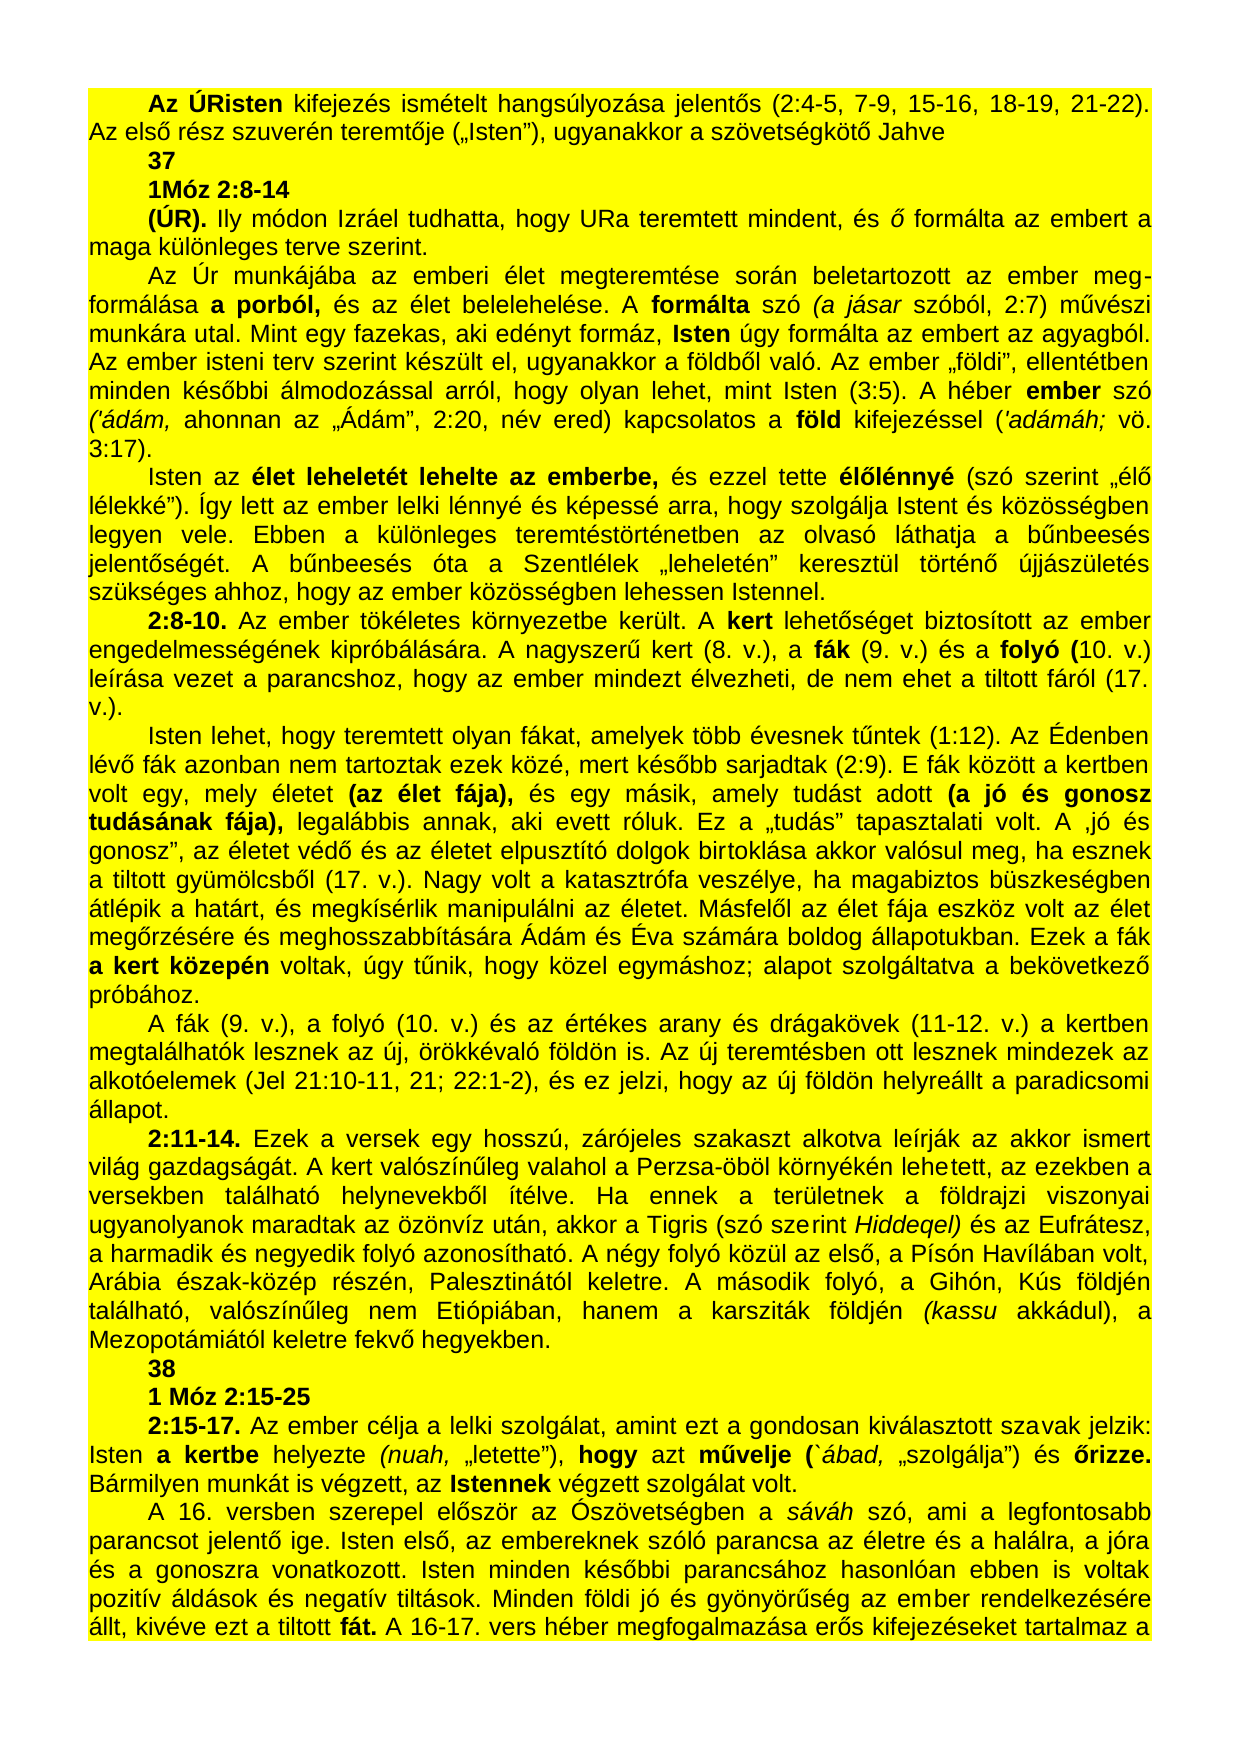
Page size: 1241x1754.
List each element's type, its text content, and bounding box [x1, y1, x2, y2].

text Isten lehet, hogy teremtett olyan fákat, amelyek több évesnek tűntek (1:12). Az Édenben lévő fák azonban nem tartoztak ezek közé, mert később sarjadtak (2:9). E fák között a kertben volt egy, mely életet (az élet fája), és egy másik, amely tudást adott (a jó és gonosz tudásának fája), legalábbis annak, aki evett róluk. Ez a „tudás” tapasztalati volt. A ,jó és gonosz”, az életet védő és az életet elpusztító dolgok bir­toklása akkor valósul meg, ha esznek a tiltott gyümölcsből (17. v.). Nagy volt a ka­tasztrófa veszélye, ha magabiztos büszkeségben átlépik a határt, és megkísérlik ma­nipulálni az életet. Másfelől az élet fája eszköz volt az élet megőrzésére és meg­hosszabbítására Ádám és Éva számára boldog állapotukban. Ezek a fák a kert köze­pén voltak, úgy tűnik, hogy közel egymáshoz; alapot szolgáltatva a bekövetkező pró­bához. [88, 721, 1152, 1008]
text Isten az élet leheletét lehelte az emberbe, és ezzel tette élőlénnyé (szó szerint „élő lélekké”). Így lett az ember lelki lénnyé és képessé arra, hogy szolgálja Istent és közösségben legyen vele. Ebben a különleges teremtéstörténetben az olvasó láthatja a bűnbeesés jelentőségét. A bűnbeesés óta a Szentlélek „leheletén” keresztül történő újjászületés szükséges ahhoz, hogy az ember közösségben lehessen Istennel. [88, 462, 1152, 606]
text 1Móz 2:8-14 [88, 175, 1152, 203]
text 2:8-10. Az ember tökéletes környezetbe került. A kert lehetőséget biztosított az ember engedelmességének kipróbálására. A nagyszerű kert (8. v.), a fák (9. v.) és a folyó (10. v.) leírása vezet a parancshoz, hogy az ember mindezt élvezheti, de nem ehet a tiltott fáról (17. v.). [88, 606, 1152, 721]
text 37 [88, 146, 1152, 175]
text Az Úr munkájába az emberi élet megteremtése során beletartozott az ember meg­formálása a porból, és az élet belelehelése. A formálta szó (a jásar szóból, 2:7) művészi munkára utal. Mint egy fazekas, aki edényt formáz, Isten úgy formálta az embert az agyagból. Az ember isteni terv szerint készült el, ugyanakkor a földből való. Az ember „földi”, ellentétben minden későbbi álmodozással arról, hogy olyan lehet, mint Isten (3:5). A héber ember szó ('ádám, ahonnan az „Ádám”, 2:20, név ered) kapcsolatos a föld kifejezéssel ('adámáh; vö. 3:17). [88, 261, 1152, 462]
text 1 Móz 2:15-25 [88, 1382, 1152, 1411]
text 2:15-17. Az ember célja a lelki szolgálat, amint ezt a gondosan kiválasztott sza­vak jelzik: Isten a kertbe helyezte (nuah, „letette”), hogy azt művelje (`ábad, „szol­gálja”) és őrizze. Bármilyen munkát is végzett, az Istennek végzett szolgálat volt. [88, 1411, 1152, 1497]
text A 16. versben szerepel először az Ószövetségben a sáváh szó, ami a legfontosabb parancsot jelentő ige. Isten első, az embereknek szóló parancsa az életre és a halálra, a jóra és a gonoszra vonatkozott. Isten minden későbbi parancsához hasonlóan ebben is voltak pozitív áldások és negatív tiltások. Minden földi jó és gyönyörűség az em­ber rendelkezésére állt, kivéve ezt a tiltott fát. A 16-17. vers héber megfogalmazása erős kifejezéseket tartalmaz a [88, 1497, 1152, 1641]
text A fák (9. v.), a folyó (10. v.) és az értékes arany és drágakövek (11-12. v.) a kertben megtalálhatók lesznek az új, örökkévaló földön is. Az új teremtésben ott lesznek mindezek az alkotóelemek (Jel 21:10-11, 21; 22:1-2), és ez jelzi, hogy az új földön helyreállt a paradicsomi állapot. [88, 1008, 1152, 1123]
text Az ÚRisten kifejezés ismételt hangsúlyozása jelentős (2:4-5, 7-9, 15-16, 18-19, 21-22). Az első rész szuverén teremtője („Isten”), ugyanakkor a szövetségkötő Jahve [88, 88, 1152, 146]
text 2:11-14. Ezek a versek egy hosszú, zárójeles szakaszt alkotva leírják az akkor ismert világ gazdagságát. A kert valószínűleg valahol a Perzsa-öböl környékén lehe­tett, az ezekben a versekben található helynevekből ítélve. Ha ennek a területnek a földrajzi viszonyai ugyanolyanok maradtak az özönvíz után, akkor a Tigris (szó sze­rint Hiddeqel) és az Eufrátesz, a harmadik és negyedik folyó azonosítható. A négy folyó közül az első, a Písón Havílában volt, Arábia észak-közép részén, Palesztiná­tól keletre. A második folyó, a Gihón, Kús földjén található, valószínűleg nem Eti­ópiában, hanem a karsziták földjén (kassu akkádul), a Mezopotámiától keletre fekvő hegyekben. [88, 1123, 1152, 1353]
text (ÚR). Ily módon Izráel tudhatta, hogy URa teremtett mindent, és ő formálta az embert a maga különleges terve szerint. [88, 203, 1152, 261]
text 38 [88, 1353, 1152, 1382]
